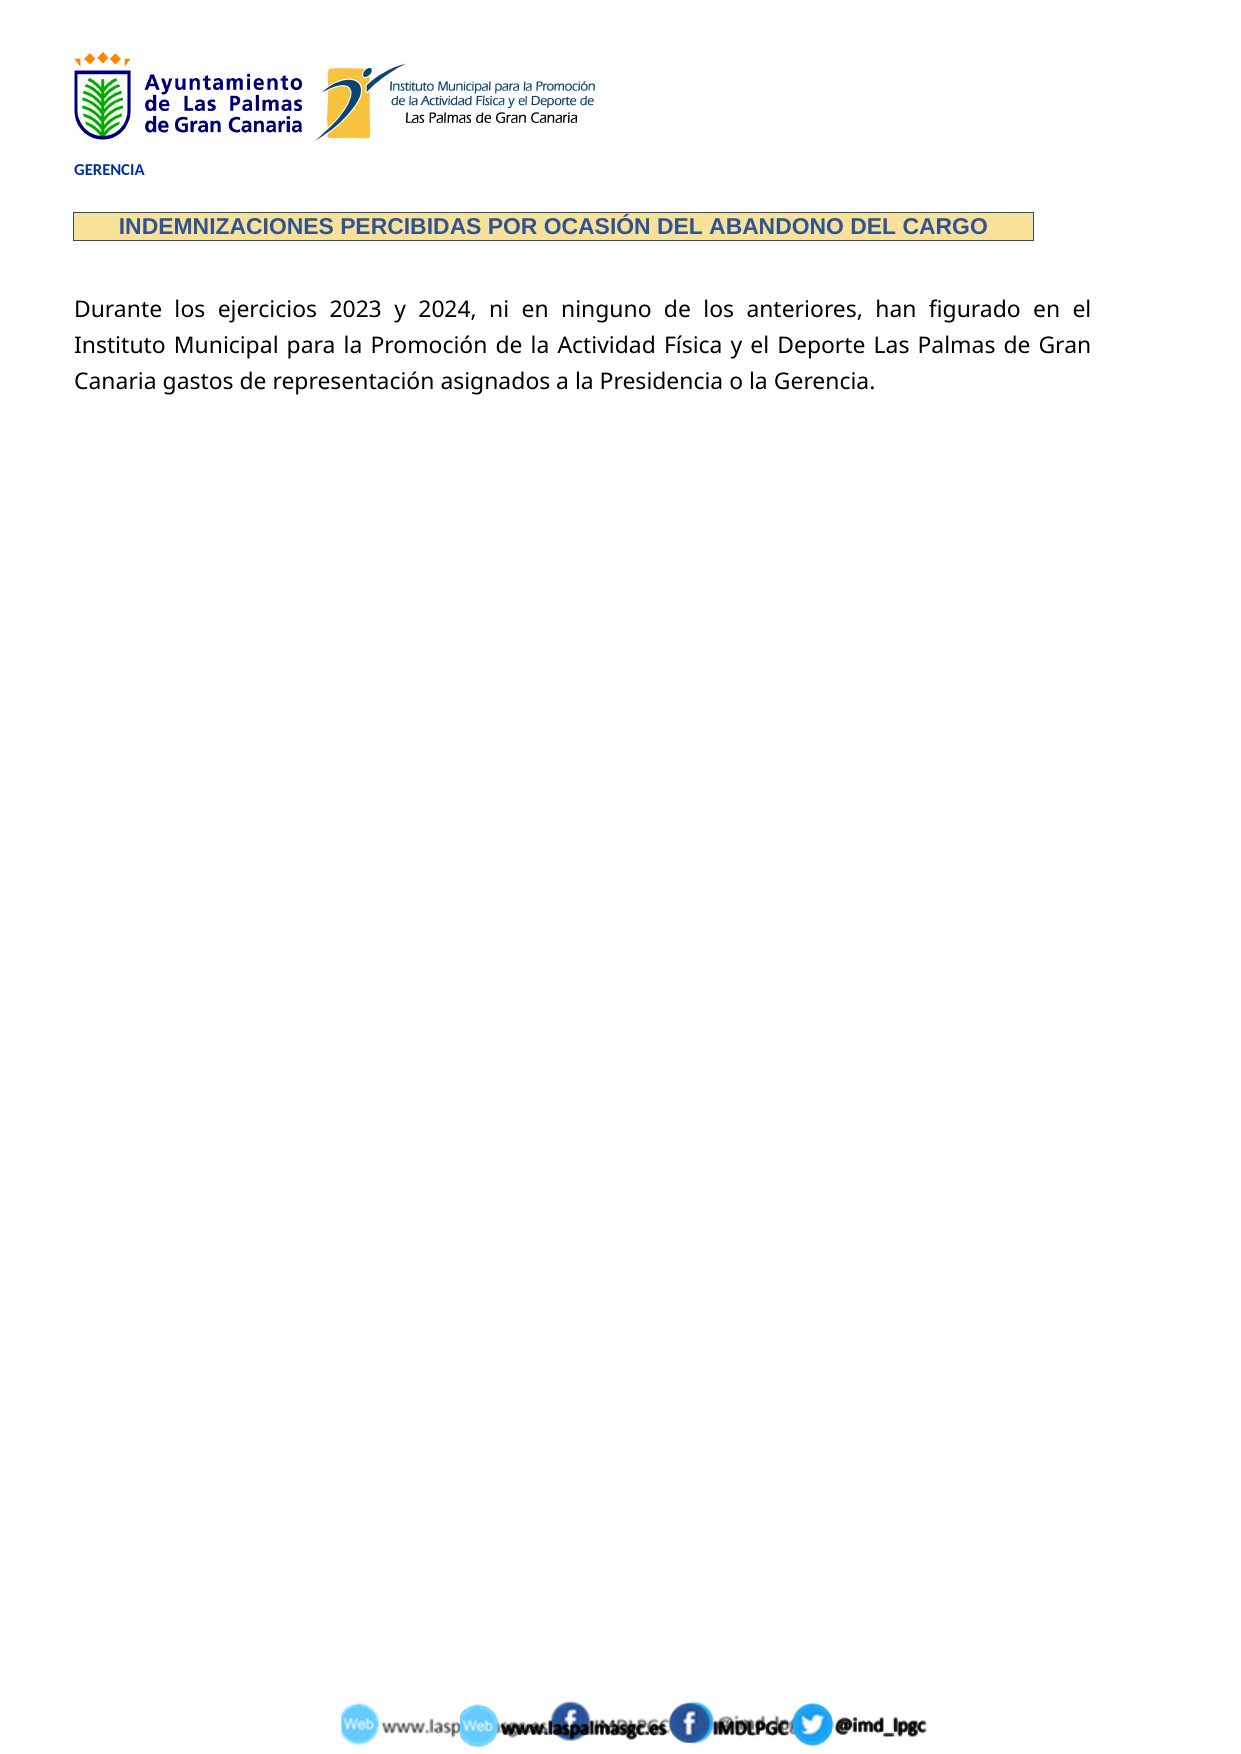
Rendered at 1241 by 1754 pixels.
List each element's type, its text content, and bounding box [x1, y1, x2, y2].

table_header INDEMNIZACIONES PERCIBIDAS POR OCASIÓN DEL ABANDONO DEL CARGO [74, 213, 1033, 240]
text Durante los ejercicios 2023 y 2024, ni en ninguno de los anteriores, han figurado en el Instituto Municipal para la Promoción de la Actividad Física y el Deporte Las Palmas de Gran Canaria gastos de representación asignados a la Presidencia o la Gerencia. [74, 293, 1093, 397]
